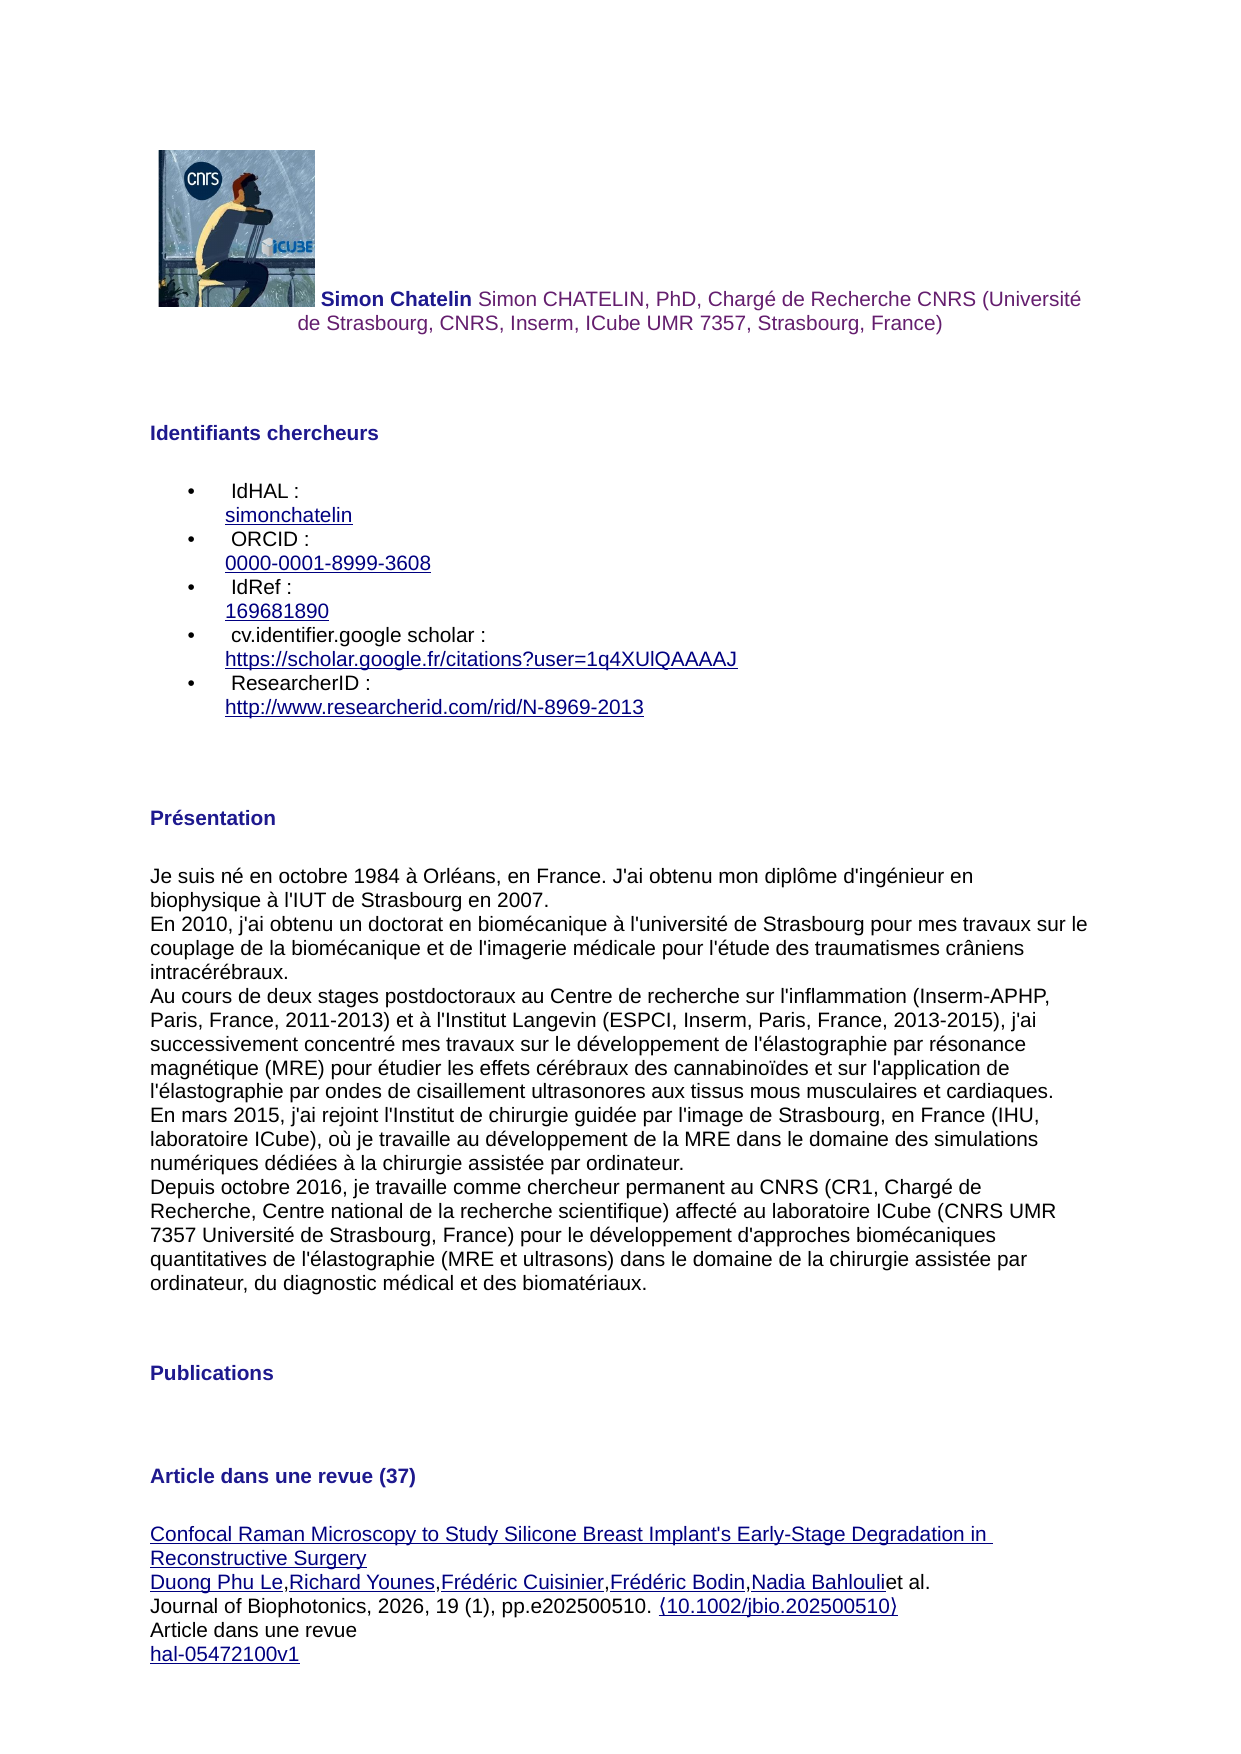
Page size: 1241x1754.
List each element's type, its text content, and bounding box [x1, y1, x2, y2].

text Au cours de deux stages postdoctoraux au Centre de recherche sur l'inflammation (Inserm-APHP, Paris, France, 2011-2013) et à l'Institut Langevin (ESPCI, Inserm, Paris, France, 2013-2015), j'ai successivement concentré mes travaux sur le développement de l'élastographie par résonance magnétique (MRE) pour étudier les effets cérébraux des cannabinoïdes et sur l'application de l'élastographie par ondes de cisaillement ultrasonores aux tissus mous musculaires et cardiaques. [150, 983, 1090, 1103]
picture [158, 150, 315, 307]
subtitle Identifiants chercheurs [150, 421, 1090, 445]
list 0000-0001-8999-3608 [187, 551, 1090, 575]
list http://www.researcherid.com/rid/N-8969-2013 [187, 695, 1090, 719]
list 169681890 [187, 599, 1090, 623]
list https://scholar.google.fr/citations?user=1q4XUlQAAAAJ [187, 647, 1090, 671]
subtitle Présentation [150, 805, 1090, 829]
text Je suis né en octobre 1984 à Orléans, en France. J'ai obtenu mon diplôme d'ingénieur en biophysique à l'IUT de Strasbourg en 2007. [150, 864, 1090, 912]
subtitle Simon Chatelin Simon CHATELIN, PhD, Chargé de Recherche CNRS (Université de Strasbourg, CNRS, Inserm, ICube UMR 7357, Strasbourg, France) [150, 150, 1090, 334]
text En mars 2015, j'ai rejoint l'Institut de chirurgie guidée par l'image de Strasbourg, en France (IHU, laboratoire ICube), où je travaille au développement de la MRE dans le domaine des simulations numériques dédiées à la chirurgie assistée par ordinateur. [150, 1103, 1090, 1175]
table_header Confocal Raman Microscopy to Study Silicone Breast Implant's Early‐Stage Degradation in Reconstructive Surgery Duong Phu Le,Richard Younes,Frédéric Cuisinier,Frédéric Bodin,Nadia Bahlouliet al. Journal of Biophotonics, 2026, 19 (1), pp.e202500510. ⟨10.1002/jbio.202500510⟩ Article dans une revue hal-05472100v1 [150, 1522, 1090, 1666]
subtitle Article dans une revue (37) [150, 1464, 1090, 1488]
list cv.identifier.google scholar : [187, 623, 1090, 647]
subtitle Publications [150, 1361, 1090, 1384]
text En 2010, j'ai obtenu un doctorat en biomécanique à l'université de Strasbourg pour mes travaux sur le couplage de la biomécanique et de l'imagerie médicale pour l'étude des traumatismes crâniens intracérébraux. [150, 912, 1090, 983]
list ORCID : [187, 527, 1090, 551]
list simonchatelin [187, 503, 1090, 527]
text Depuis octobre 2016, je travaille comme chercheur permanent au CNRS (CR1, Chargé de Recherche, Centre national de la recherche scientifique) affecté au laboratoire ICube (CNRS UMR 7357 Université de Strasbourg, France) pour le développement d'approches biomécaniques quantitatives de l'élastographie (MRE et ultrasons) dans le domaine de la chirurgie assistée par ordinateur, du diagnostic médical et des biomatériaux. [150, 1175, 1090, 1295]
list ResearcherID : [187, 671, 1090, 695]
list IdHAL : [187, 479, 1090, 503]
list IdRef : [187, 575, 1090, 599]
